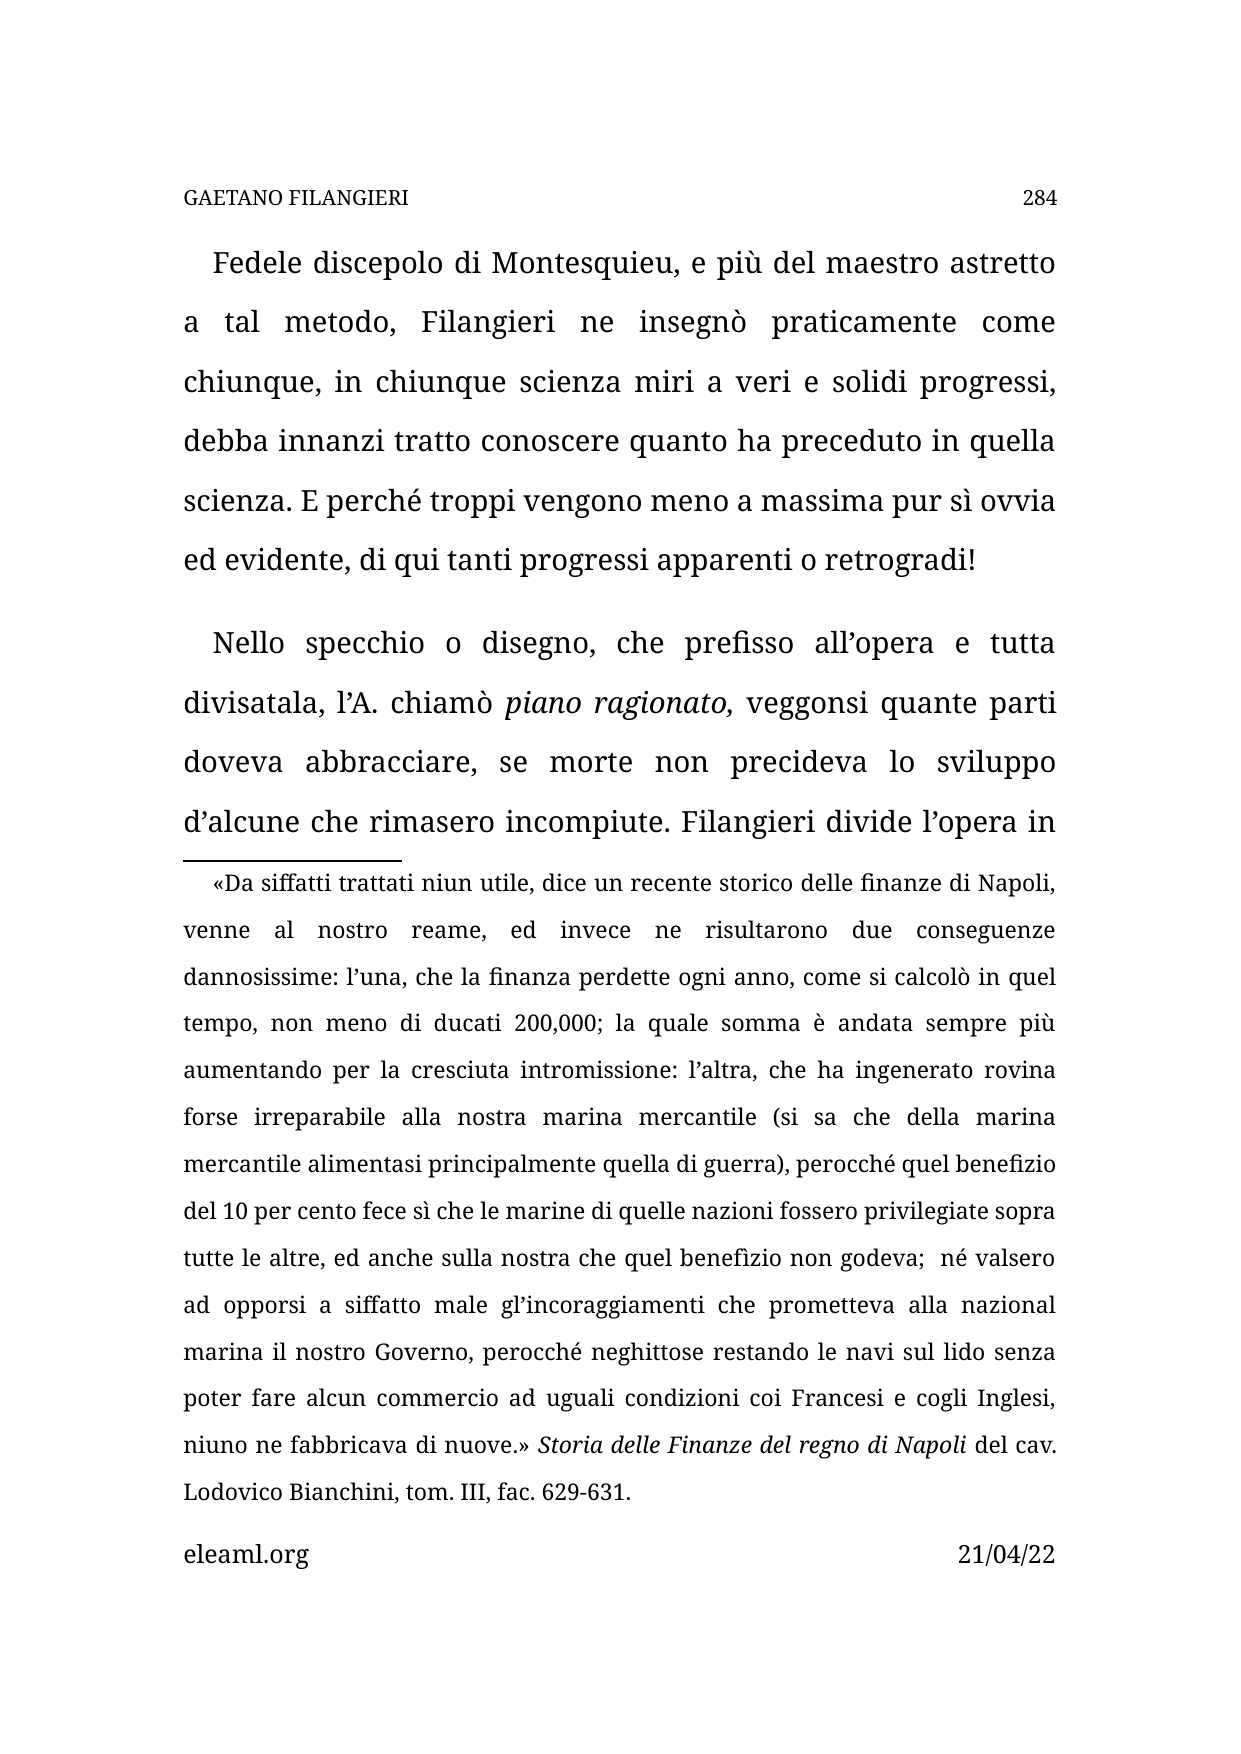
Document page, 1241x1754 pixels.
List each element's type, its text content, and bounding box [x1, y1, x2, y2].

text Fedele discepolo di Montesquieu, e più del maestro astretto a tal metodo, Filangieri ne insegnò praticamente come chiunque, in chiunque scienza miri a veri e solidi progressi, debba innanzi tratto conoscere quanto ha preceduto in quella scienza. E perché troppi vengono meno a massima pur sì ovvia ed evidente, di qui tanti progressi apparenti o retrogradi! [183, 242, 1057, 579]
text Nello specchio o disegno, che prefisso all’opera e tutta divisatala, l’A. chiamò piano ragionato, veggonsi quante parti doveva abbracciare, se morte non precideva lo sviluppo d’alcune che rimasero incompiute. Filangieri divide l’opera in [183, 622, 1057, 841]
text «Da siffatti trattati niun utile, dice un recente storico delle finanze di Napoli, venne al nostro reame, ed invece ne risultarono due conseguenze dannosissime: l’una, che la finanza perdette ogni anno, come si calcolò in quel tempo, non meno di ducati 200,000; la quale somma è andata sempre più aumentando per la cresciuta intromissione: l’altra, che ha ingenerato rovina forse irreparabile alla nostra marina mercantile (si sa che della marina mercantile alimentasi principalmente quella di guerra), perocché quel benefizio del 10 per cento fece sì che le marine di quelle nazioni fossero privilegiate sopra tutte le altre, ed anche sulla nostra che quel benefìzio non godeva; né valsero ad opporsi a siffatto male gl’incoraggiamenti che prometteva alla nazional marina il nostro Governo, perocché neghittose restando le navi sul lido senza poter fare alcun commercio ad uguali condizioni coi Francesi e cogli Inglesi, niuno ne fabbricava di nuove.» Storia delle Finanze del regno di Napoli del cav. Lodovico Bianchini, tom. III, fac. 629-631. [183, 867, 1057, 1507]
